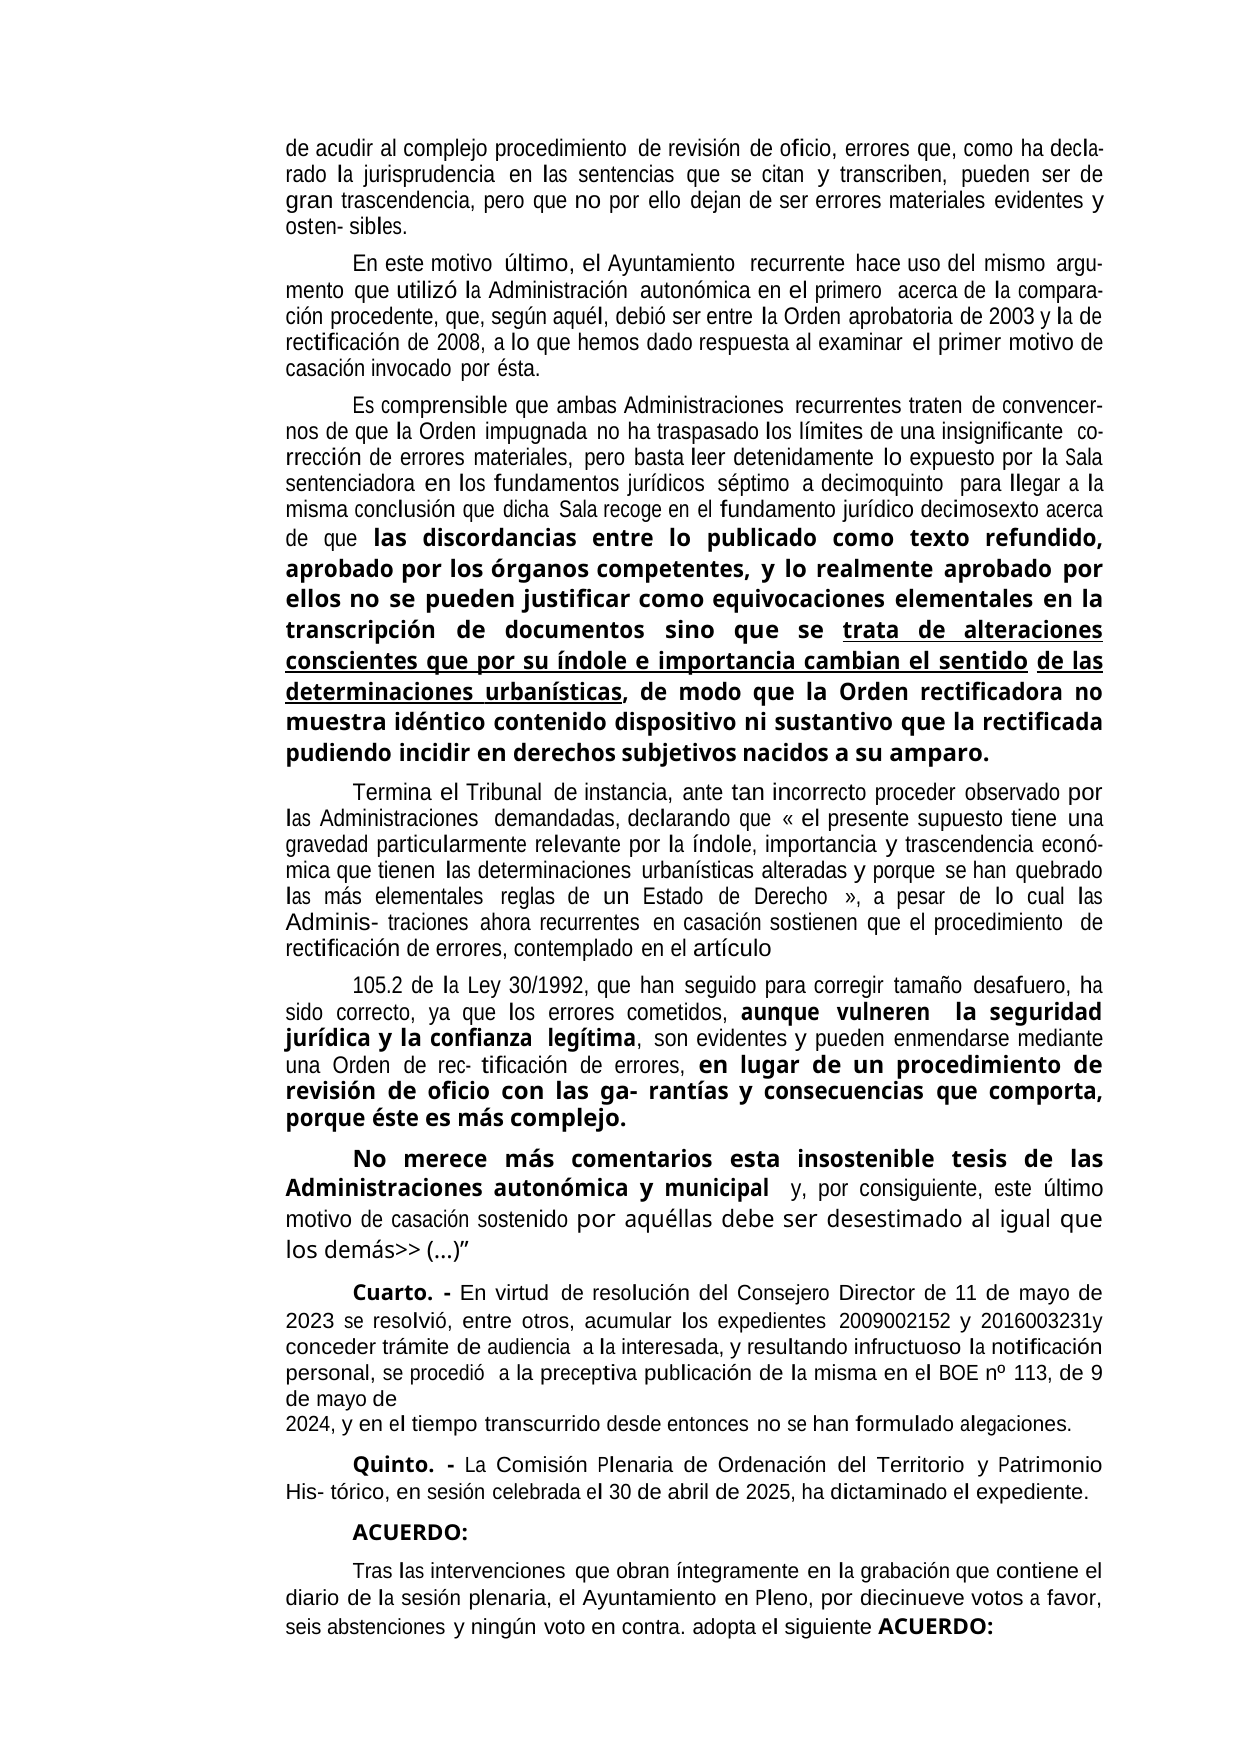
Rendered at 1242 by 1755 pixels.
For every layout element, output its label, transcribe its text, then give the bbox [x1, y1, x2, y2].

text Termina el Tribunal de instancia, ante tan incorrecto proceder observado por las Administraciones demandadas, declarando que « el presente supuesto tiene una gravedad particularmente relevante por la índole, importancia y trascendencia econó- mica que tienen las determinaciones urbanísticas alteradas y porque se han quebrado las más elementales reglas de un Estado de Derecho », a pesar de lo cual las Adminis- traciones ahora recurrentes en casación sostienen que el procedimiento de rectificación de errores, contemplado en el artículo [285, 779, 1103, 961]
text ACUERDO: [352, 1517, 1202, 1547]
text En este motivo último, el Ayuntamiento recurrente hace uso del mismo argu- mento que utilizó la Administración autonómica en el primero acerca de la compara- ción procedente, que, según aquél, debió ser entre la Orden aprobatoria de 2003 y la de rectificación de 2008, a lo que hemos dado respuesta al examinar el primer motivo de casación invocado por ésta. [285, 251, 1103, 381]
text de acudir al complejo procedimiento de revisión de oficio, errores que, como ha decla- rado la jurisprudencia en las sentencias que se citan y transcriben, pueden ser de gran trascendencia, pero que no por ello dejan de ser errores materiales evidentes y osten- sibles. [285, 136, 1104, 240]
text Cuarto. - En virtud de resolución del Consejero Director de 11 de mayo de 2023 se resolvió, entre otros, acumular los expedientes 2009002152 y 2016003231y conceder trámite de audiencia a la interesada, y resultando infructuoso la notificación personal, se procedió a la preceptiva publicación de la misma en el BOE nº 113, de 9 de mayo de [285, 1277, 1103, 1411]
text 2024, y en el tiempo transcurrido desde entonces no se han formulado alegaciones. [285, 1411, 1202, 1437]
text No merece más comentarios esta insostenible tesis de las Administraciones autonómica y municipal y, por consiguiente, este último motivo de casación sostenido por aquéllas debe ser desestimado al igual que los demás>> (…)” [285, 1142, 1103, 1265]
text Quinto. - La Comisión Plenaria de Ordenación del Territorio y Patrimonio His- tórico, en sesión celebrada el 30 de abril de 2025, ha dictaminado el expediente. [285, 1449, 1103, 1504]
text Es comprensible que ambas Administraciones recurrentes traten de convencer- nos de que la Orden impugnada no ha traspasado los límites de una insignificante co- rrección de errores materiales, pero basta leer detenidamente lo expuesto por la Sala sentenciadora en los fundamentos jurídicos séptimo a decimoquinto para llegar a la misma conclusión que dicha Sala recoge en el fundamento jurídico decimosexto acerca de que las discordancias entre lo publicado como texto refundido, aprobado por los órganos competentes, y lo realmente aprobado por ellos no se pueden justificar como equivocaciones elementales en la transcripción de documentos sino que se trata de alteraciones conscientes que por su índole e importancia cambian el sentido de las determinaciones urbanísticas, de modo que la Orden rectificadora no muestra idéntico contenido dispositivo ni sustantivo que la rectificada pudiendo incidir en derechos subjetivos nacidos a su amparo. [285, 392, 1103, 768]
text Tras las intervenciones que obran íntegramente en la grabación que contiene el diario de la sesión plenaria, el Ayuntamiento en Pleno, por diecinueve votos a favor, seis abstenciones y ningún voto en contra. adopta el siguiente ACUERDO: [285, 1558, 1103, 1641]
text 105.2 de la Ley 30/1992, que han seguido para corregir tamaño desafuero, ha sido correcto, ya que los errores cometidos, aunque vulneren la seguridad jurídica y la confianza legítima, son evidentes y pueden enmendarse mediante una Orden de rec- tificación de errores, en lugar de un procedimiento de revisión de oficio con las ga- rantías y consecuencias que comporta, porque éste es más complejo. [285, 973, 1103, 1131]
